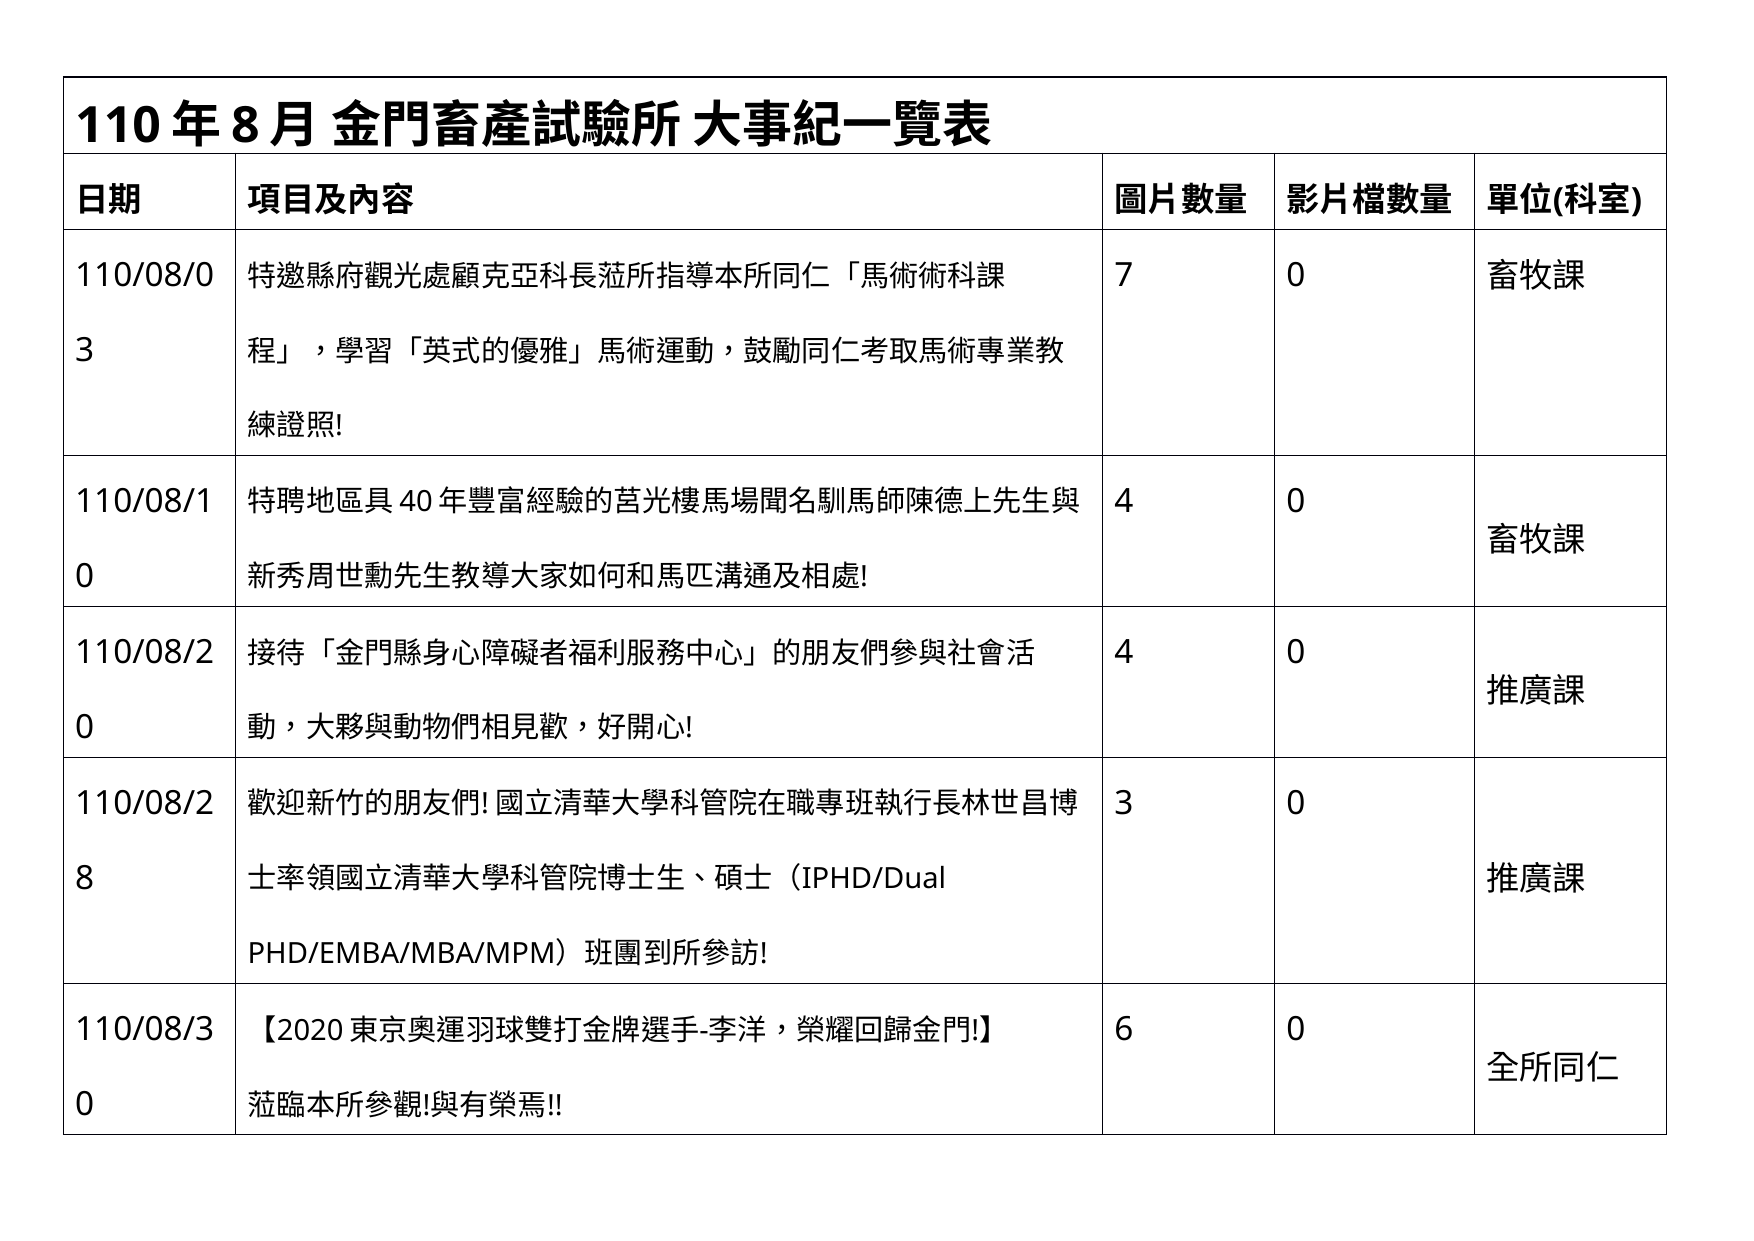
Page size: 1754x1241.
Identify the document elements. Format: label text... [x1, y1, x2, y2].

table_cell 4 [1103, 607, 1274, 757]
table_cell 7 [1103, 230, 1274, 454]
table_cell 影片檔數量 [1275, 154, 1474, 228]
table_cell 4 [1103, 456, 1274, 606]
table_cell 110/08/28 [64, 758, 235, 983]
table_cell 110/08/20 [64, 607, 235, 757]
table_cell 特聘地區具40年豐富經驗的莒光樓馬場聞名馴馬師陳德上先生與新秀周世勳先生教導大家如何和馬匹溝通及相處! [236, 456, 1102, 606]
table_cell 畜牧課 [1475, 456, 1666, 606]
table_cell 歡迎新竹的朋友們! 國立清華大學科管院在職專班執行長林世昌博士率領國立清華大學科管院博士生、碩士（IPHD/Dual PHD/EMBA/MBA/MPM）班團到所參訪! [236, 758, 1102, 983]
table_cell 推廣課 [1475, 607, 1666, 757]
table_cell 圖片數量 [1103, 154, 1274, 228]
table_cell 0 [1275, 230, 1474, 454]
table_cell 全所同仁 [1475, 984, 1666, 1134]
table_cell 【2020東京奧運羽球雙打金牌選手-李洋，榮耀回歸金門!】 蒞臨本所參觀!與有榮焉!! [236, 984, 1102, 1134]
table_cell 推廣課 [1475, 758, 1666, 983]
table_cell 0 [1275, 984, 1474, 1134]
table_cell 特邀縣府觀光處顧克亞科長蒞所指導本所同仁「馬術術科課程」，學習「英式的優雅」馬術運動，鼓勵同仁考取馬術專業教練證照! [236, 230, 1102, 454]
table_cell 單位(科室) [1475, 154, 1666, 228]
table_cell 日期 [64, 154, 235, 228]
table_cell 3 [1103, 758, 1274, 983]
table_cell 項目及內容 [236, 154, 1102, 228]
table_cell 110/08/30 [64, 984, 235, 1134]
table_cell 6 [1103, 984, 1274, 1134]
table_cell 畜牧課 [1475, 230, 1666, 454]
table_cell 110/08/10 [64, 456, 235, 606]
table_cell 0 [1275, 456, 1474, 606]
table_cell 接待「金門縣身心障礙者福利服務中心」的朋友們參與社會活動，大夥與動物們相見歡，好開心! [236, 607, 1102, 757]
table_header 110年8月 金門畜產試驗所 大事紀一覽表 [64, 78, 1666, 152]
table_cell 0 [1275, 607, 1474, 757]
table_cell 110/08/03 [64, 230, 235, 454]
table_cell 0 [1275, 758, 1474, 983]
